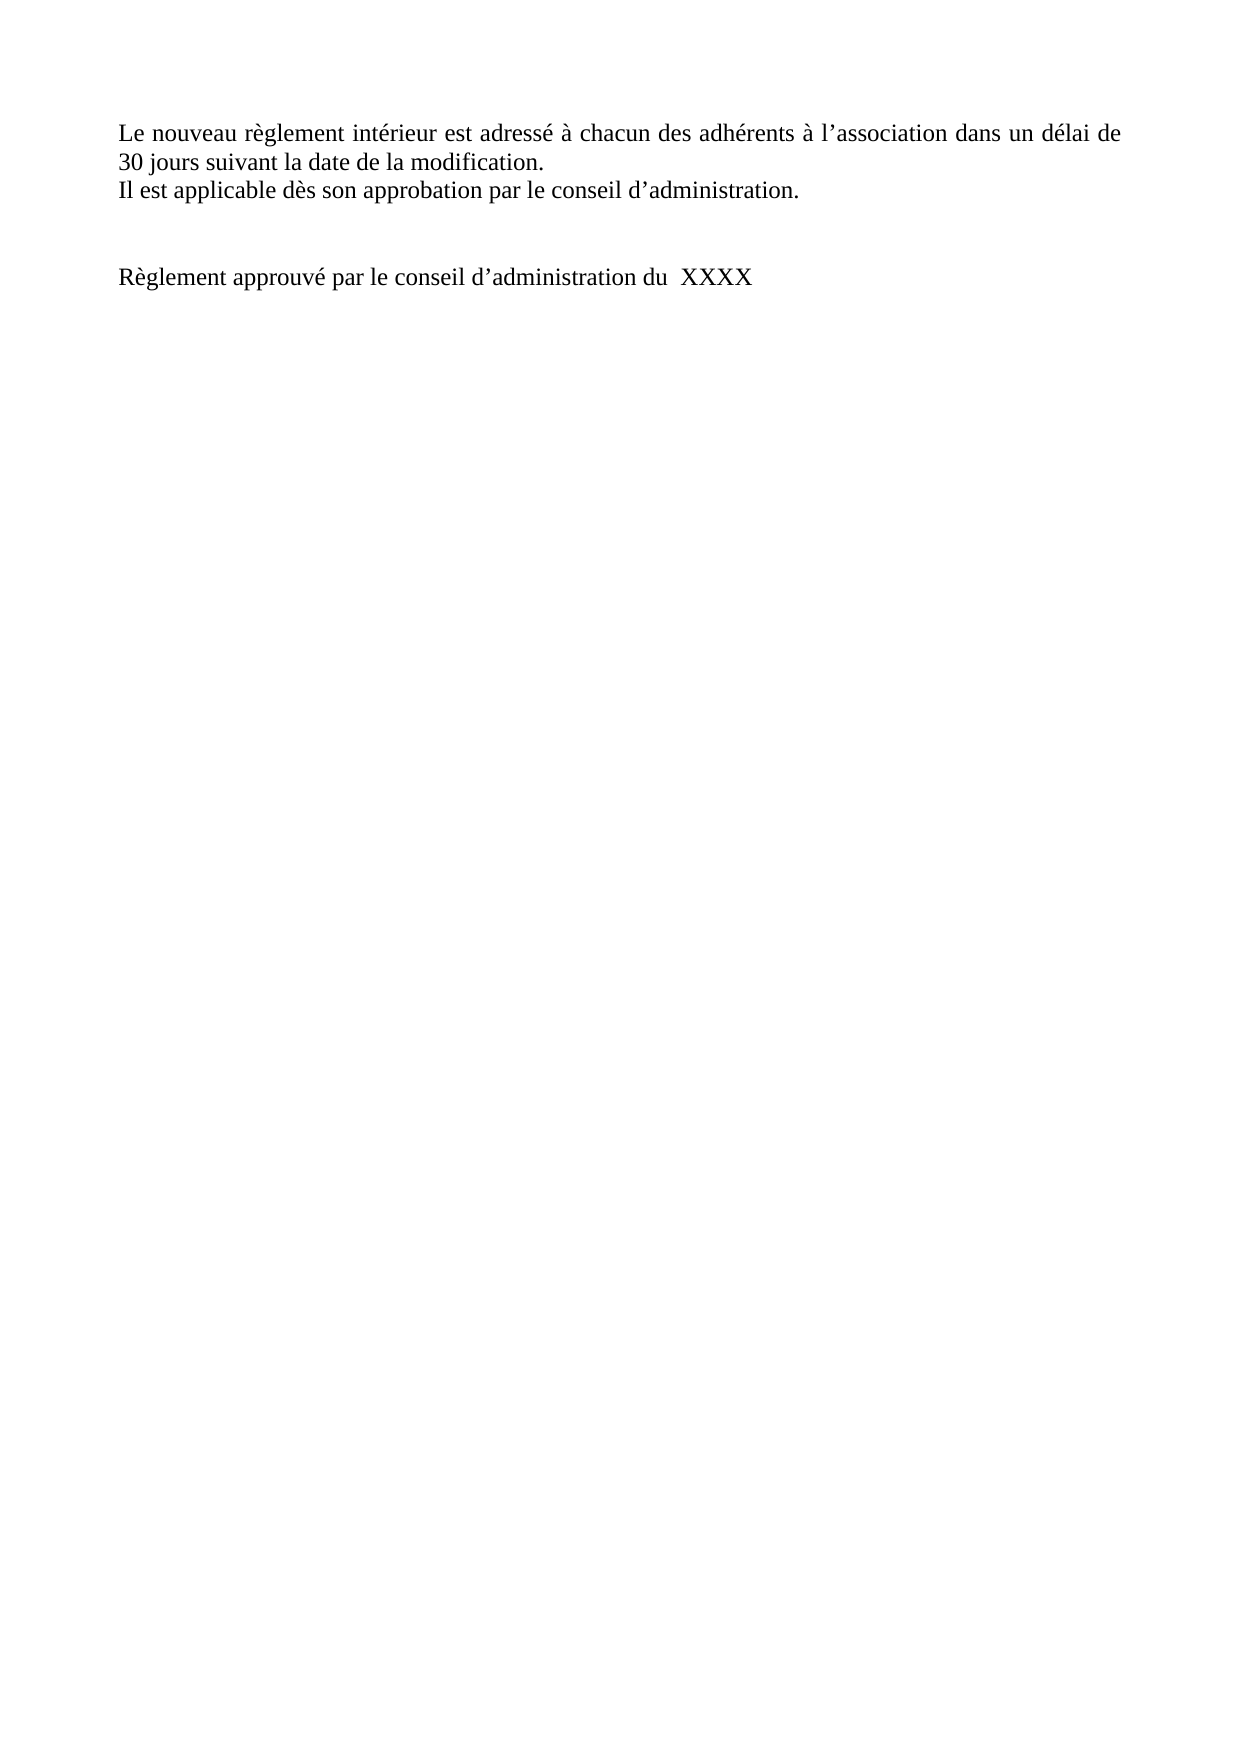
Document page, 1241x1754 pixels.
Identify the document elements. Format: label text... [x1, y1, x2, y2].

text Le nouveau règlement intérieur est adressé à chacun des adhérents à l’association dans un délai de 30 jours suivant la date de la modification. [118, 118, 1122, 176]
text Règlement approuvé par le conseil d’administration du XXXX [118, 262, 1122, 291]
text Il est applicable dès son approbation par le conseil d’administration. [118, 176, 1122, 204]
